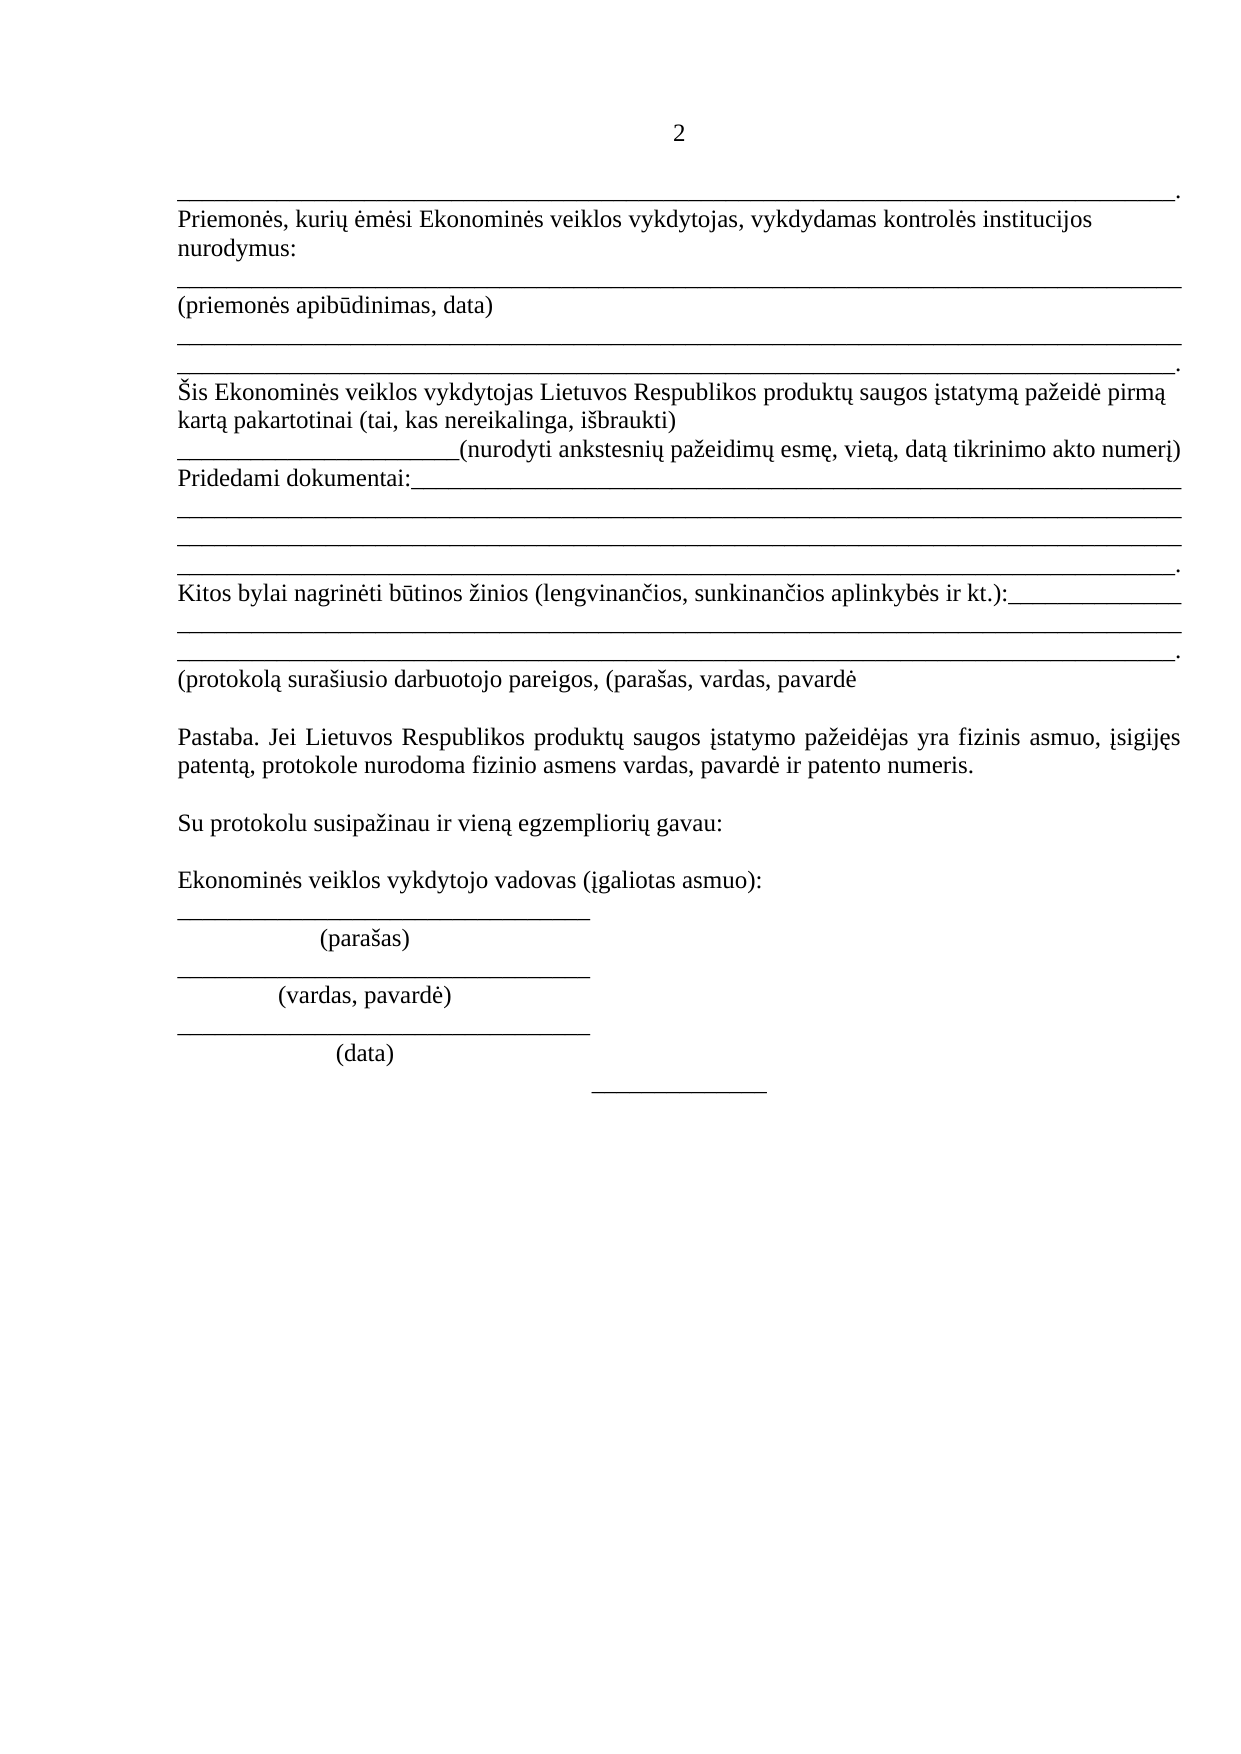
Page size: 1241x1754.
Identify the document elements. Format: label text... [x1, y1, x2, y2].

text _________________________________ [177, 1009, 1181, 1038]
text nurodymus: [177, 233, 1181, 262]
text Ekonominės veiklos vykdytojo vadovas (įgaliotas asmuo): [177, 866, 1181, 894]
text kartą pakartotinai (tai, kas nereikalinga, išbraukti) [177, 406, 1181, 434]
text (data) [177, 1038, 1181, 1067]
text (vardas, pavardė) [177, 981, 1181, 1009]
text (parašas) [177, 923, 1181, 952]
text Su protokolu susipažinau ir vieną egzempliorių gavau: [177, 808, 1181, 837]
text (protokolą surašiusio darbuotojo pareigos, (parašas, vardas, pavardė [177, 664, 1181, 693]
text Priemonės, kurių ėmėsi Ekonominės veiklos vykdytojas, vykdydamas kontrolės institucijos [177, 204, 1181, 233]
text _________________________________ [177, 952, 1181, 981]
text . [177, 549, 1181, 578]
text ______________ [177, 1067, 1181, 1096]
text (nurodyti ankstesnių pažeidimų esmę, vietą, datą tikrinimo akto numerį) [177, 434, 1181, 463]
text . [177, 636, 1181, 664]
text Kitos bylai nagrinėti būtinos žinios (lengvinančios, sunkinančios aplinkybės ir kt.): [177, 578, 1181, 607]
text Šis Ekonominės veiklos vykdytojas Lietuvos Respublikos produktų saugos įstatymą pažeidė pirmą [177, 377, 1181, 406]
text . [177, 176, 1181, 204]
text . [177, 348, 1181, 377]
text Pridedami dokumentai: [177, 463, 1181, 492]
text (priemonės apibūdinimas, data) [177, 291, 1181, 319]
text _________________________________ [177, 894, 1181, 923]
text Pastaba. Jei Lietuvos Respublikos produktų saugos įstatymo pažeidėjas yra fizinis asmuo, įsigijęs patentą, protokole nurodoma fizinio asmens vardas, pavardė ir patento numeris. [177, 722, 1181, 779]
